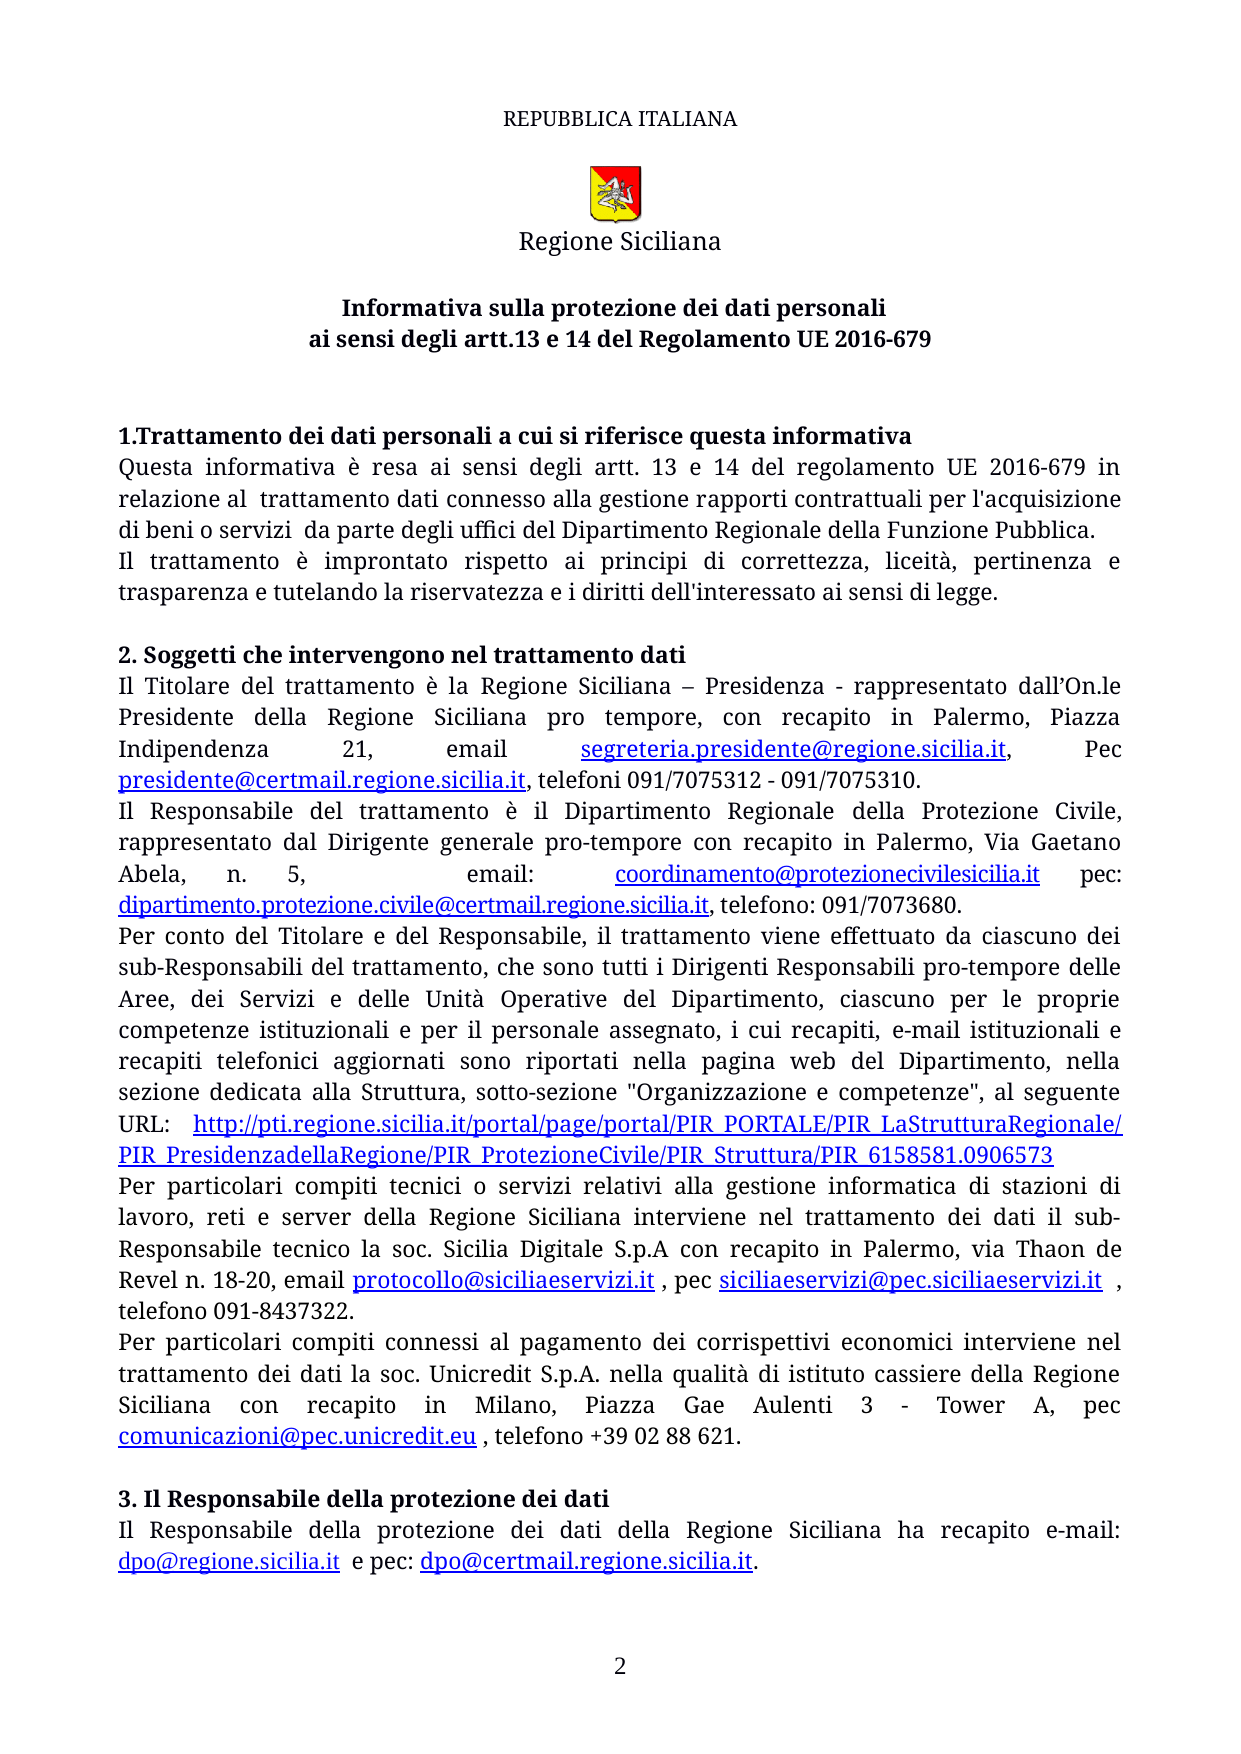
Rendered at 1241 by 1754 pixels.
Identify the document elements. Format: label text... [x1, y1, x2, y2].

text Il trattamento è improntato rispetto ai principi di correttezza, liceità, pertinenza e trasparenza e tutelando la riservatezza e i diritti dell'interessato ai sensi di legge. [118, 545, 1122, 607]
text Il Responsabile del trattamento è il Dipartimento Regionale della Protezione Civile, rappresentato dal Dirigente generale pro-tempore con recapito in Palermo, Via Gaetano Abela, n. 5, email: coordinamento@protezionecivilesicilia.it pec: dipartimento.protezione.civile@certmail.regione.sicilia.it, telefono: 091/7073680. [118, 795, 1122, 920]
text 3. Il Responsabile della protezione dei dati [118, 1482, 1122, 1514]
text 2. Soggetti che intervengono nel trattamento dati [118, 639, 1122, 670]
text REPUBBLICA ITALIANA [118, 104, 1122, 132]
text Regione Siciliana [118, 132, 1122, 258]
text Per conto del Titolare e del Responsabile, il trattamento viene effettuato da ciascuno dei sub-Responsabili del trattamento, che sono tutti i Dirigenti Responsabili pro-tempore delle Aree, dei Servizi e delle Unità Operative del Dipartimento, ciascuno per le proprie competenze istituzionali e per il personale assegnato, i cui recapiti, e-mail istituzionali e recapiti telefonici aggiornati sono riportati nella pagina web del Dipartimento, nella sezione dedicata alla Struttura, sotto-sezione "Organizzazione e competenze", al seguente URL: http://pti.regione.sicilia.it/portal/page/portal/PIR_PORTALE/PIR_LaStrutturaRegionale/PIR_PresidenzadellaRegione/PIR_ProtezioneCivile/PIR_Struttura/PIR_6158581.0906573 [118, 920, 1122, 1170]
text Informativa sulla protezione dei dati personali [118, 292, 1122, 323]
text 1.Trattamento dei dati personali a cui si riferisce questa informativa [118, 420, 1122, 451]
picture [588, 164, 642, 224]
text Il Responsabile della protezione dei dati della Regione Siciliana ha recapito e-mail: dpo@regione.sicilia.it e pec: dpo@certmail.regione.sicilia.it. [118, 1514, 1122, 1576]
text Per particolari compiti connessi al pagamento dei corrispettivi economici interviene nel trattamento dei dati la soc. Unicredit S.p.A. nella qualità di istituto cassiere della Regione Siciliana con recapito in Milano, Piazza Gae Aulenti 3 - Tower A, pec comunicazioni@pec.unicredit.eu , telefono +39 02 88 621. [118, 1326, 1122, 1451]
text Il Titolare del trattamento è la Regione Siciliana – Presidenza - rappresentato dall’On.le Presidente della Regione Siciliana pro tempore, con recapito in Palermo, Piazza Indipendenza 21, email segreteria.presidente@regione.sicilia.it, Pec presidente@certmail.regione.sicilia.it, telefoni 091/7075312 - 091/7075310. [118, 670, 1122, 795]
text ai sensi degli artt.13 e 14 del Regolamento UE 2016-679 [118, 323, 1122, 355]
text Per particolari compiti tecnici o servizi relativi alla gestione informatica di stazioni di lavoro, reti e server della Regione Siciliana interviene nel trattamento dei dati il sub-Responsabile tecnico la soc. Sicilia Digitale S.p.A con recapito in Palermo, via Thaon de Revel n. 18-20, email protocollo@siciliaeservizi.it , pec siciliaeservizi@pec.siciliaeservizi.it , telefono 091-8437322. [118, 1170, 1122, 1326]
text Questa informativa è resa ai sensi degli artt. 13 e 14 del regolamento UE 2016-679 in relazione al trattamento dati connesso alla gestione rapporti contrattuali per l'acquisizione di beni o servizi da parte degli uffici del Dipartimento Regionale della Funzione Pubblica. [118, 451, 1122, 545]
